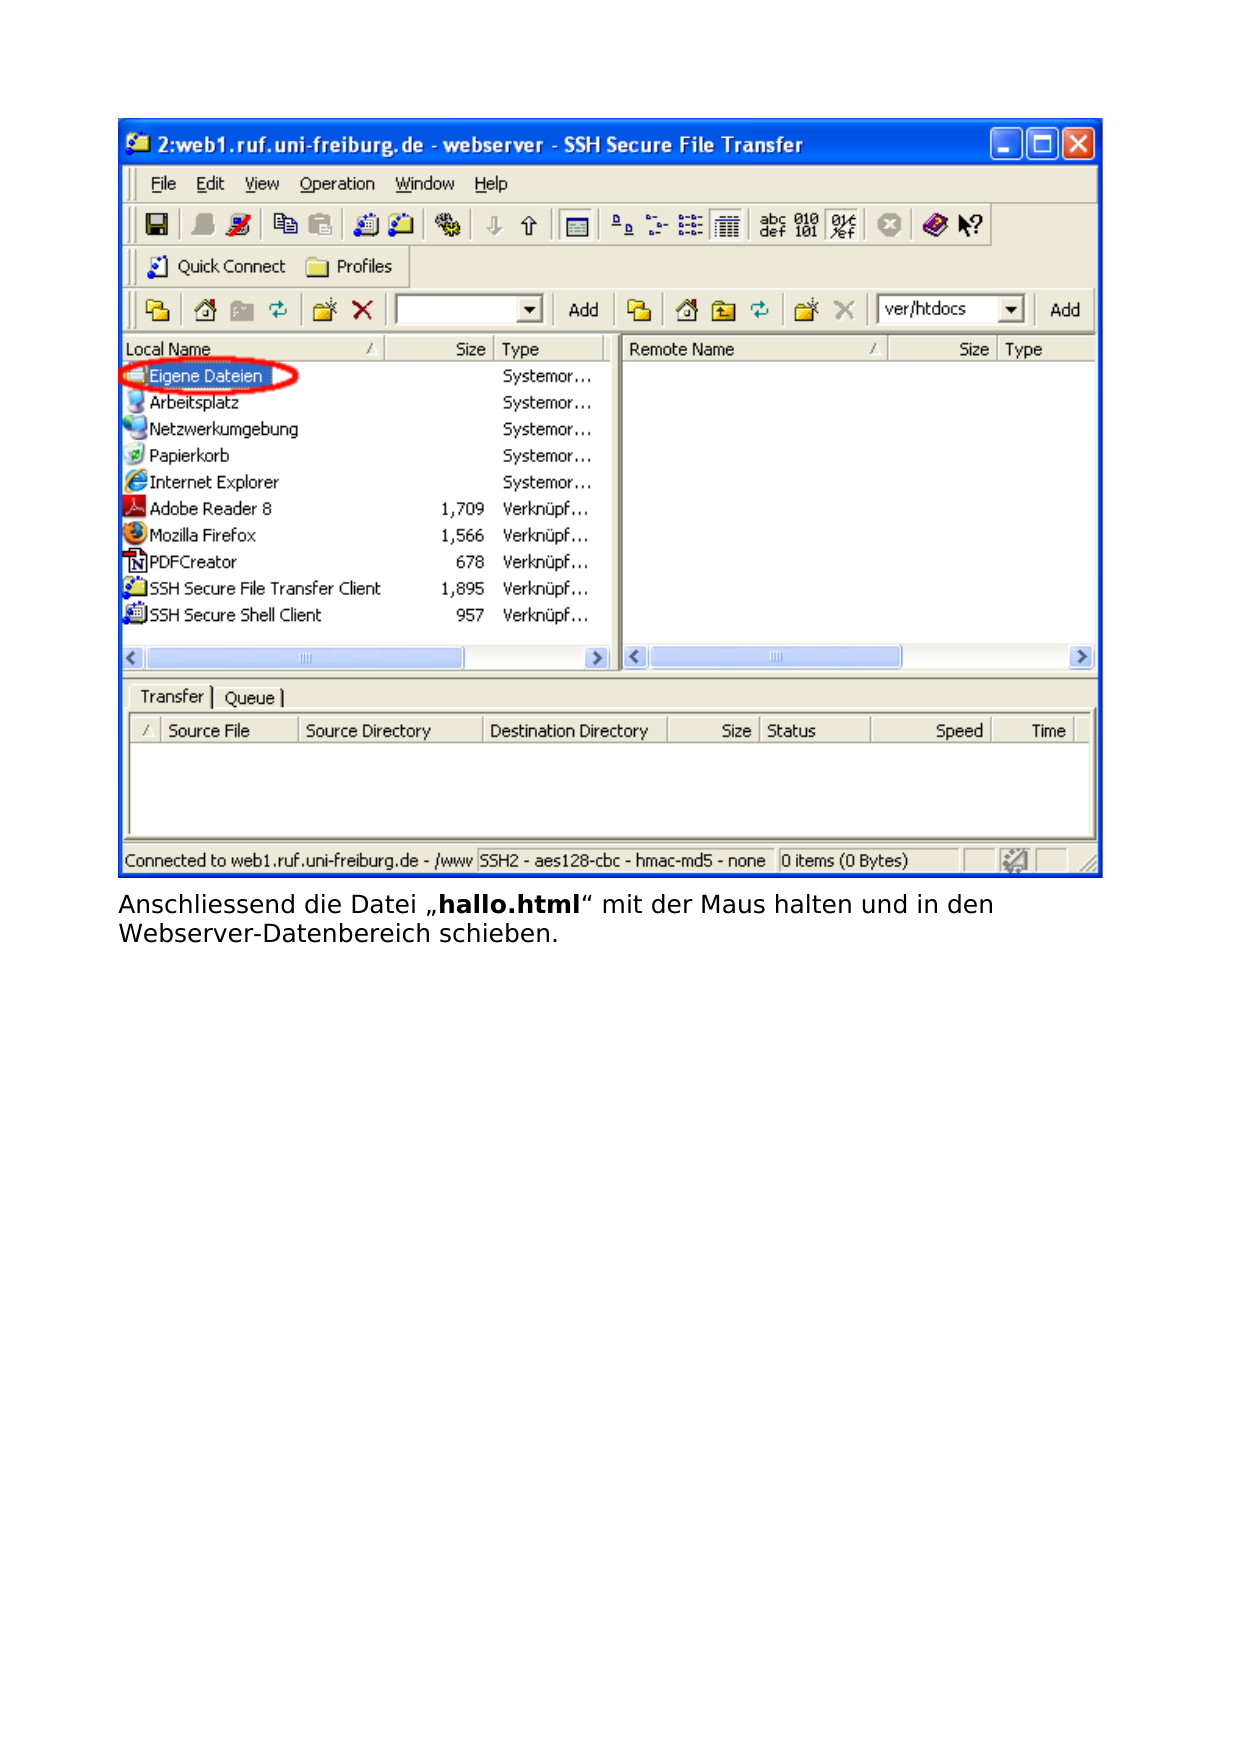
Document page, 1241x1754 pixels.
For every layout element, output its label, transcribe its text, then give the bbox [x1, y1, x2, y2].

picture [118, 118, 1103, 878]
text Anschliessend die Datei „hallo.html“ mit der Maus halten und in den Webserver-Datenbereich schieben. [118, 890, 1122, 948]
